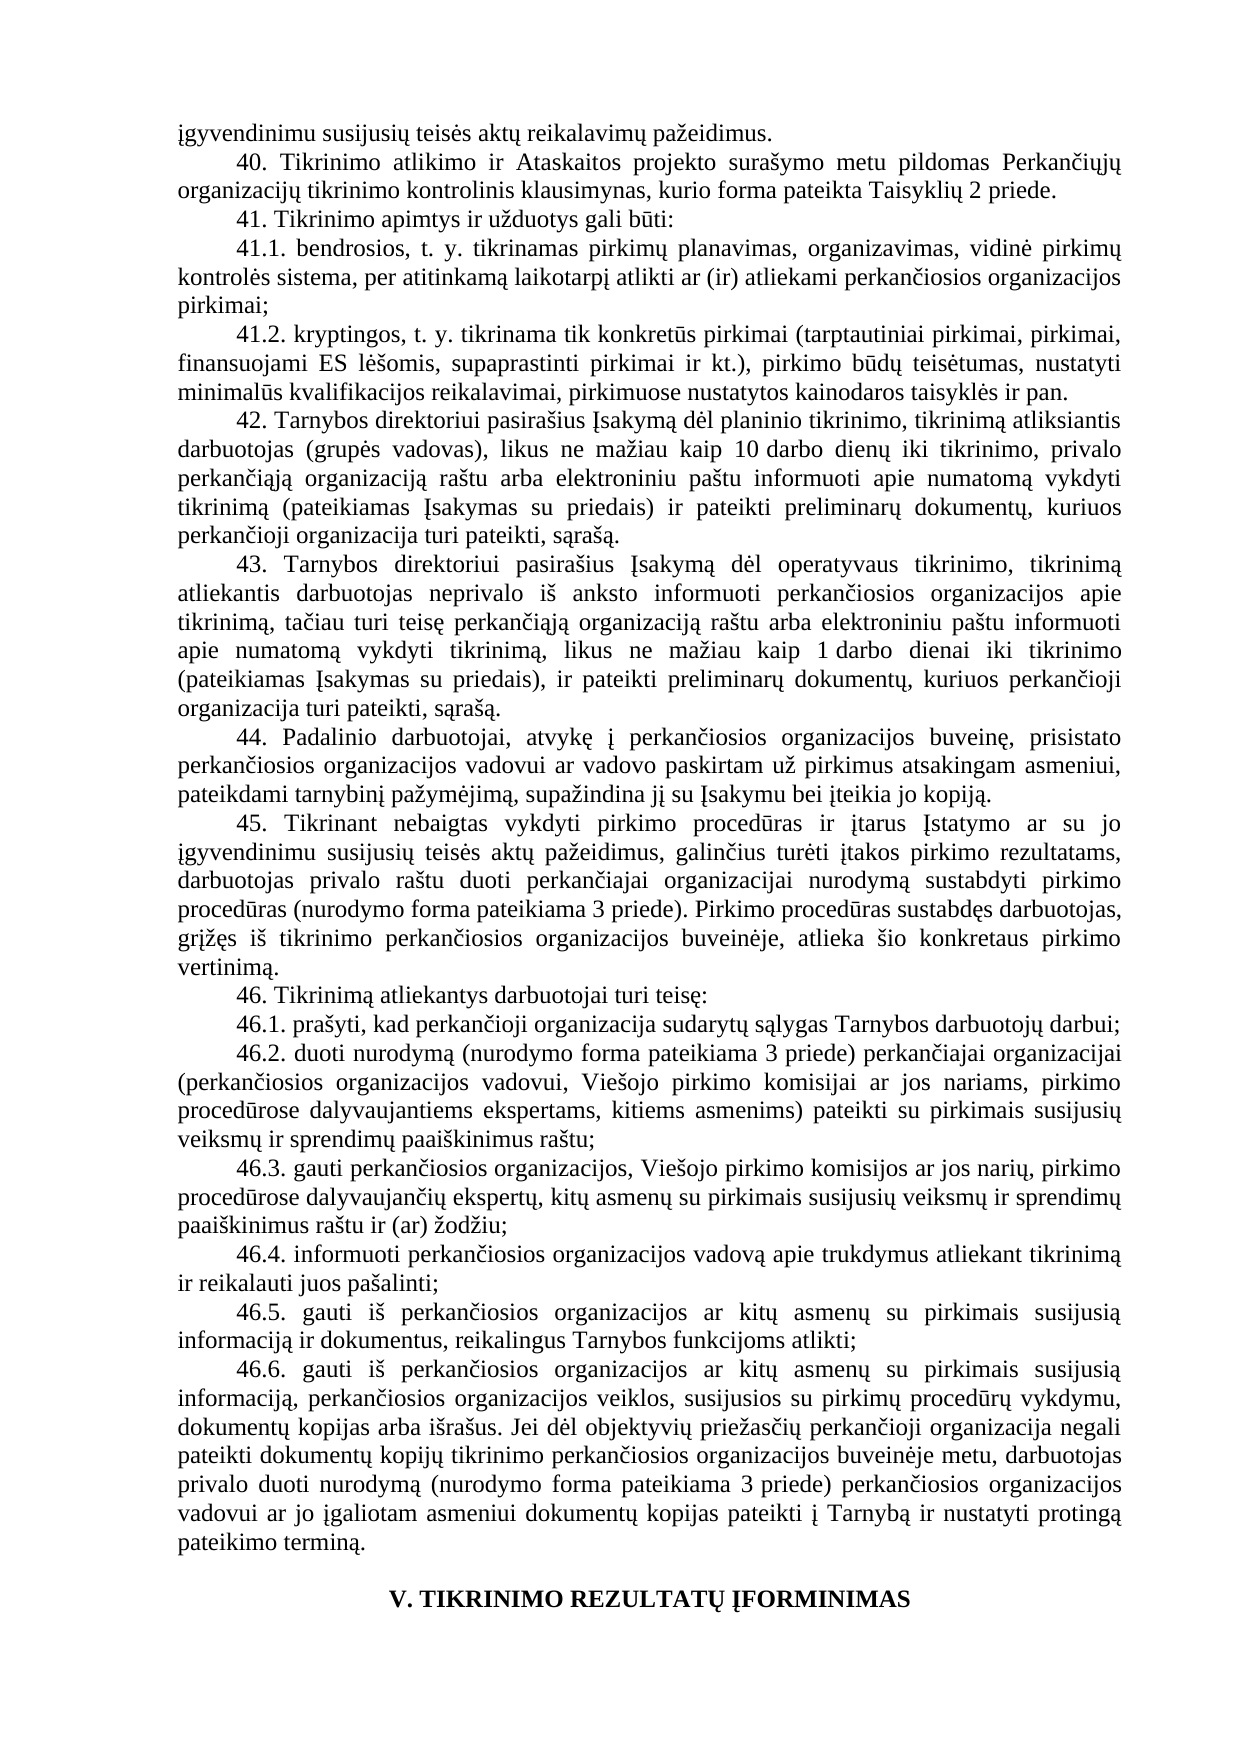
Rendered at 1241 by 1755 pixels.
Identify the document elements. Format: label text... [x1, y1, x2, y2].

text 41.1. bendrosios, t. y. tikrinamas pirkimų planavimas, organizavimas, vidinė pirkimų kontrolės sistema, per atitinkamą laikotarpį atlikti ar (ir) atliekami perkančiosios organizacijos pirkimai; [177, 233, 1122, 319]
text 46.2. duoti nurodymą (nurodymo forma pateikiama 3 priede) perkančiajai organizacijai (perkančiosios organizacijos vadovui, Viešojo pirkimo komisijai ar jos nariams, pirkimo procedūrose dalyvaujantiems ekspertams, kitiems asmenims) pateikti su pirkimais susijusių veiksmų ir sprendimų paaiškinimus raštu; [177, 1038, 1122, 1153]
text 46.5. gauti iš perkančiosios organizacijos ar kitų asmenų su pirkimais susijusią informaciją ir dokumentus, reikalingus Tarnybos funkcijoms atlikti; [177, 1297, 1122, 1354]
text 42. Tarnybos direktoriui pasirašius Įsakymą dėl planinio tikrinimo, tikrinimą atliksiantis darbuotojas (grupės vadovas), likus ne mažiau kaip 10 darbo dienų iki tikrinimo, privalo perkančiąją organizaciją raštu arba elektroniniu paštu informuoti apie numatomą vykdyti tikrinimą (pateikiamas Įsakymas su priedais) ir pateikti preliminarų dokumentų, kuriuos perkančioji organizacija turi pateikti, sąrašą. [177, 406, 1122, 549]
text įgyvendinimu susijusių teisės aktų reikalavimų pažeidimus. [177, 118, 1122, 147]
text 41. Tikrinimo apimtys ir užduotys gali būti: [177, 204, 1122, 233]
text 41.2. kryptingos, t. y. tikrinama tik konkretūs pirkimai (tarptautiniai pirkimai, pirkimai, finansuojami ES lėšomis, supaprastinti pirkimai ir kt.), pirkimo būdų teisėtumas, nustatyti minimalūs kvalifikacijos reikalavimai, pirkimuose nustatytos kainodaros taisyklės ir pan. [177, 319, 1122, 406]
text 46. Tikrinimą atliekantys darbuotojai turi teisę: [177, 981, 1122, 1009]
text 43. Tarnybos direktoriui pasirašius Įsakymą dėl operatyvaus tikrinimo, tikrinimą atliekantis darbuotojas neprivalo iš anksto informuoti perkančiosios organizacijos apie tikrinimą, tačiau turi teisę perkančiąją organizaciją raštu arba elektroniniu paštu informuoti apie numatomą vykdyti tikrinimą, likus ne mažiau kaip 1 darbo dienai iki tikrinimo (pateikiamas Įsakymas su priedais), ir pateikti preliminarų dokumentų, kuriuos perkančioji organizacija turi pateikti, sąrašą. [177, 549, 1122, 722]
text 46.3. gauti perkančiosios organizacijos, Viešojo pirkimo komisijos ar jos narių, pirkimo procedūrose dalyvaujančių ekspertų, kitų asmenų su pirkimais susijusių veiksmų ir sprendimų paaiškinimus raštu ir (ar) žodžiu; [177, 1153, 1122, 1239]
text 40. Tikrinimo atlikimo ir Ataskaitos projekto surašymo metu pildomas Perkančiųjų organizacijų tikrinimo kontrolinis klausimynas, kurio forma pateikta Taisyklių 2 priede. [177, 147, 1122, 204]
text 46.6. gauti iš perkančiosios organizacijos ar kitų asmenų su pirkimais susijusią informaciją, perkančiosios organizacijos veiklos, susijusios su pirkimų procedūrų vykdymu, dokumentų kopijas arba išrašus. Jei dėl objektyvių priežasčių perkančioji organizacija negali pateikti dokumentų kopijų tikrinimo perkančiosios organizacijos buveinėje metu, darbuotojas privalo duoti nurodymą (nurodymo forma pateikiama 3 priede) perkančiosios organizacijos vadovui ar jo įgaliotam asmeniui dokumentų kopijas pateikti į Tarnybą ir nustatyti protingą pateikimo terminą. [177, 1354, 1122, 1556]
text V. TIKRINIMO Rezultatų Įforminimas [177, 1584, 1122, 1613]
text 46.4. informuoti perkančiosios organizacijos vadovą apie trukdymus atliekant tikrinimą ir reikalauti juos pašalinti; [177, 1239, 1122, 1297]
text 45. Tikrinant nebaigtas vykdyti pirkimo procedūras ir įtarus Įstatymo ar su jo įgyvendinimu susijusių teisės aktų pažeidimus, galinčius turėti įtakos pirkimo rezultatams, darbuotojas privalo raštu duoti perkančiajai organizacijai nurodymą sustabdyti pirkimo procedūras (nurodymo forma pateikiama 3 priede). Pirkimo procedūras sustabdęs darbuotojas, grįžęs iš tikrinimo perkančiosios organizacijos buveinėje, atlieka šio konkretaus pirkimo vertinimą. [177, 808, 1122, 981]
text 44. Padalinio darbuotojai, atvykę į perkančiosios organizacijos buveinę, prisistato perkančiosios organizacijos vadovui ar vadovo paskirtam už pirkimus atsakingam asmeniui, pateikdami tarnybinį pažymėjimą, supažindina jį su Įsakymu bei įteikia jo kopiją. [177, 722, 1122, 808]
text 46.1. prašyti, kad perkančioji organizacija sudarytų sąlygas Tarnybos darbuotojų darbui; [177, 1009, 1122, 1038]
